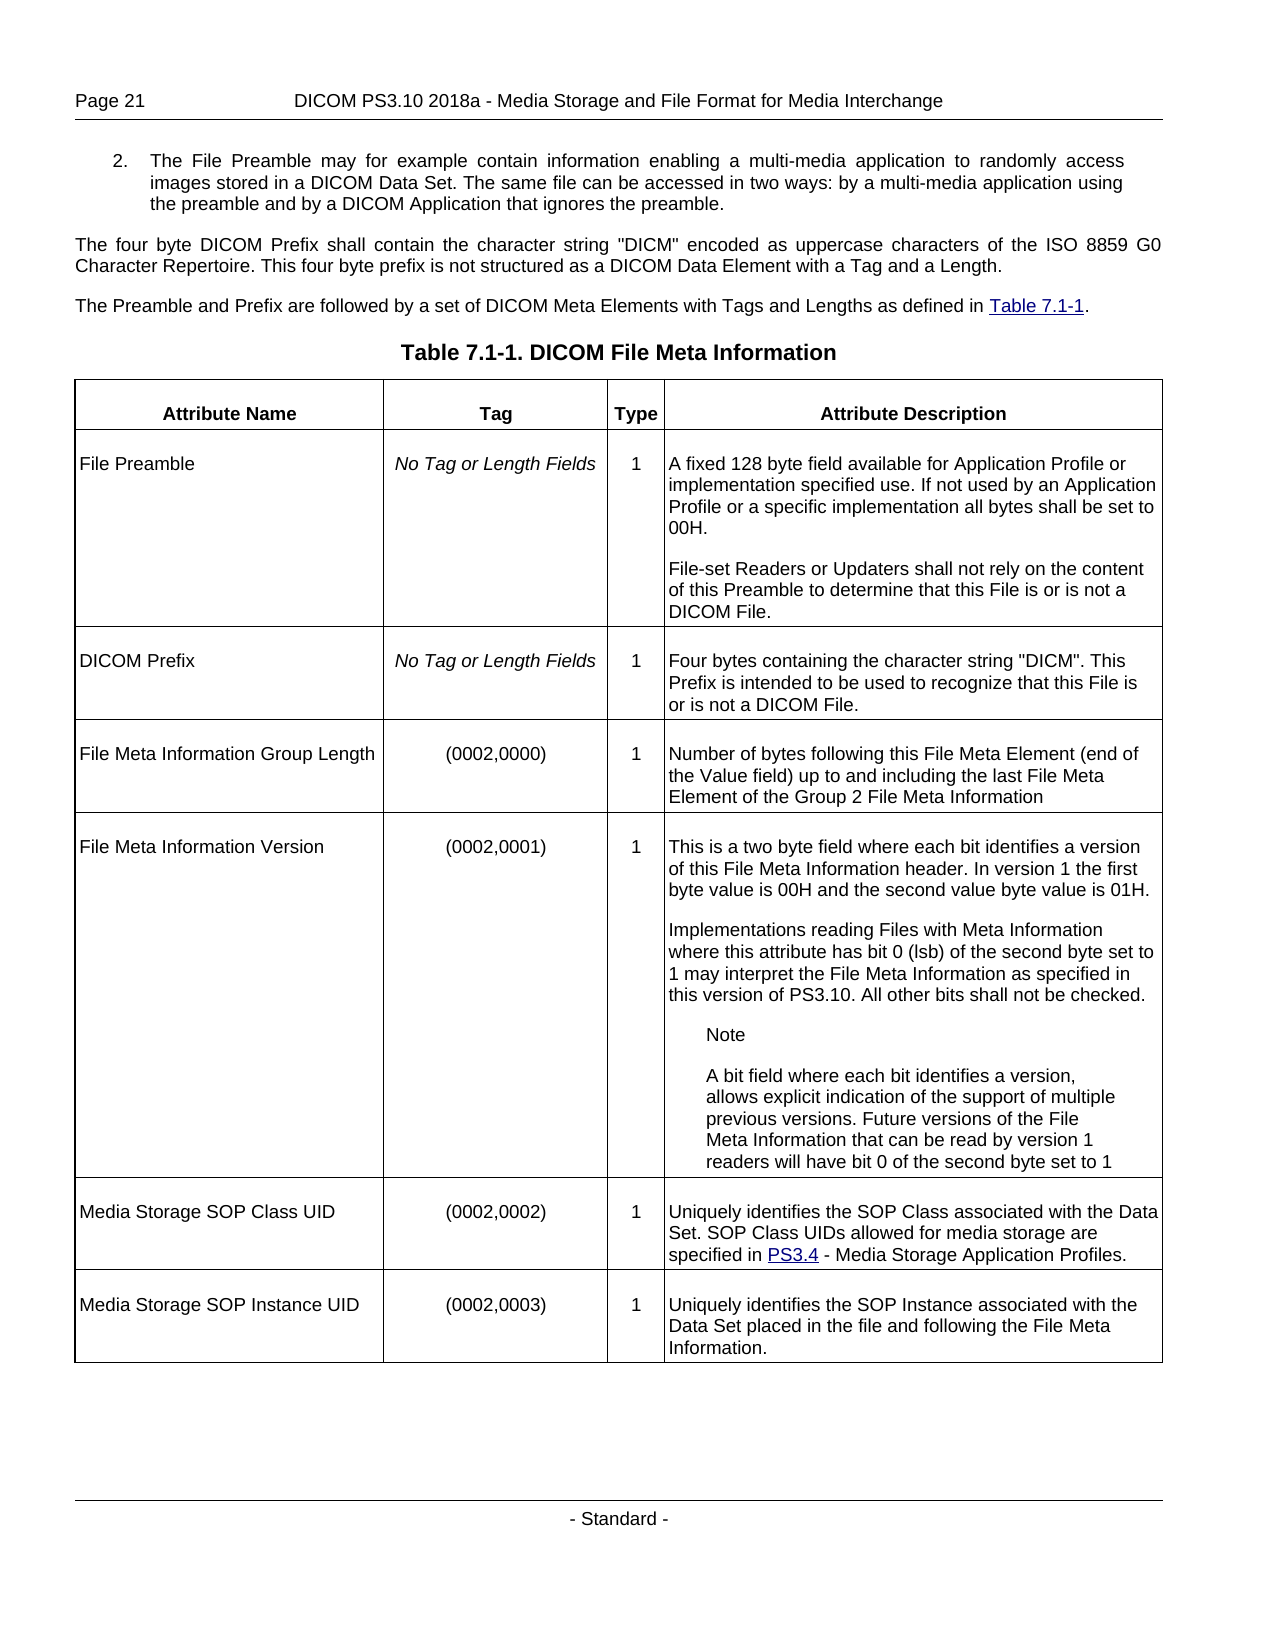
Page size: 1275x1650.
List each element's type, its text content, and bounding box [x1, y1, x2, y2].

table_cell 1 [608, 627, 664, 719]
table_cell Media Storage SOP Class UID [76, 1178, 383, 1269]
table_cell Number of bytes following this File Meta Element (end of the Value field) up to and including the last File Meta Element of the Group 2 File Meta Information [665, 720, 1162, 812]
table_cell Uniquely identifies the SOP Class associated with the Data Set. SOP Class UIDs allowed for media storage are specified in PS3.4 - Media Storage Application Profiles. [665, 1178, 1162, 1269]
table_header Attribute Name [76, 380, 383, 428]
table_cell This is a two byte field where each bit identifies a version of this File Meta Information header. In version 1 the first byte value is 00H and the second value byte value is 01H. Implementations reading Files with Meta Information where this attribute has bit 0 (lsb) of the second byte set to 1 may interpret the File Meta Information as specified in this version of PS3.10. All other bits shall not be checked. Note A bit field where each bit identifies a version, allows explicit indication of the support of multiple previous versions. Future versions of the File Meta Information that can be read by version 1 readers will have bit 0 of the second byte set to 1 [665, 813, 1162, 1177]
table_cell 1 [608, 1270, 664, 1362]
table_cell No Tag or Length Fields [384, 430, 607, 626]
table_cell File Preamble [76, 430, 383, 626]
table_cell Uniquely identifies the SOP Instance associated with the Data Set placed in the file and following the File Meta Information. [665, 1270, 1162, 1362]
table_header Type [608, 380, 664, 428]
table_cell (0002,0003) [384, 1270, 607, 1362]
text The four byte DICOM Prefix shall contain the character string "DICM" encoded as uppercase characters of the ISO 8859 G0 Character Repertoire. This four byte prefix is not structured as a DICOM Data Element with a Tag and a Length. [75, 233, 1162, 277]
table_cell 1 [608, 430, 664, 626]
table_cell (0002,0000) [384, 720, 607, 812]
table_cell (0002,0002) [384, 1178, 607, 1269]
table_cell Four bytes containing the character string "DICM". This Prefix is intended to be used to recognize that this File is or is not a DICOM File. [665, 627, 1162, 719]
table_cell DICOM Prefix [76, 627, 383, 719]
table_cell File Meta Information Version [76, 813, 383, 1177]
table_cell (0002,0001) [384, 813, 607, 1177]
table_cell 1 [608, 813, 664, 1177]
table_cell File Meta Information Group Length [76, 720, 383, 812]
table_cell 1 [608, 1178, 664, 1269]
text Table 7.1-1. DICOM File Meta Information [75, 339, 1162, 365]
text The Preamble and Prefix are followed by a set of DICOM Meta Elements with Tags and Lengths as defined in Table 7.1-1. [75, 295, 1162, 317]
table_cell 1 [608, 720, 664, 812]
table_header Attribute Description [665, 380, 1162, 428]
table_cell A fixed 128 byte field available for Application Profile or implementation specified use. If not used by an Application Profile or a specific implementation all bytes shall be set to 00H. File-set Readers or Updaters shall not rely on the content of this Preamble to determine that this File is or is not a DICOM File. [665, 430, 1162, 626]
table_cell No Tag or Length Fields [384, 627, 607, 719]
table_header Tag [384, 380, 607, 428]
table_cell Media Storage SOP Instance UID [76, 1270, 383, 1362]
list The File Preamble may for example contain information enabling a multi-media application to randomly access images stored in a DICOM Data Set. The same file can be accessed in two ways: by a multi-media application using the preamble and by a DICOM Application that ignores the preamble. [112, 150, 1125, 215]
